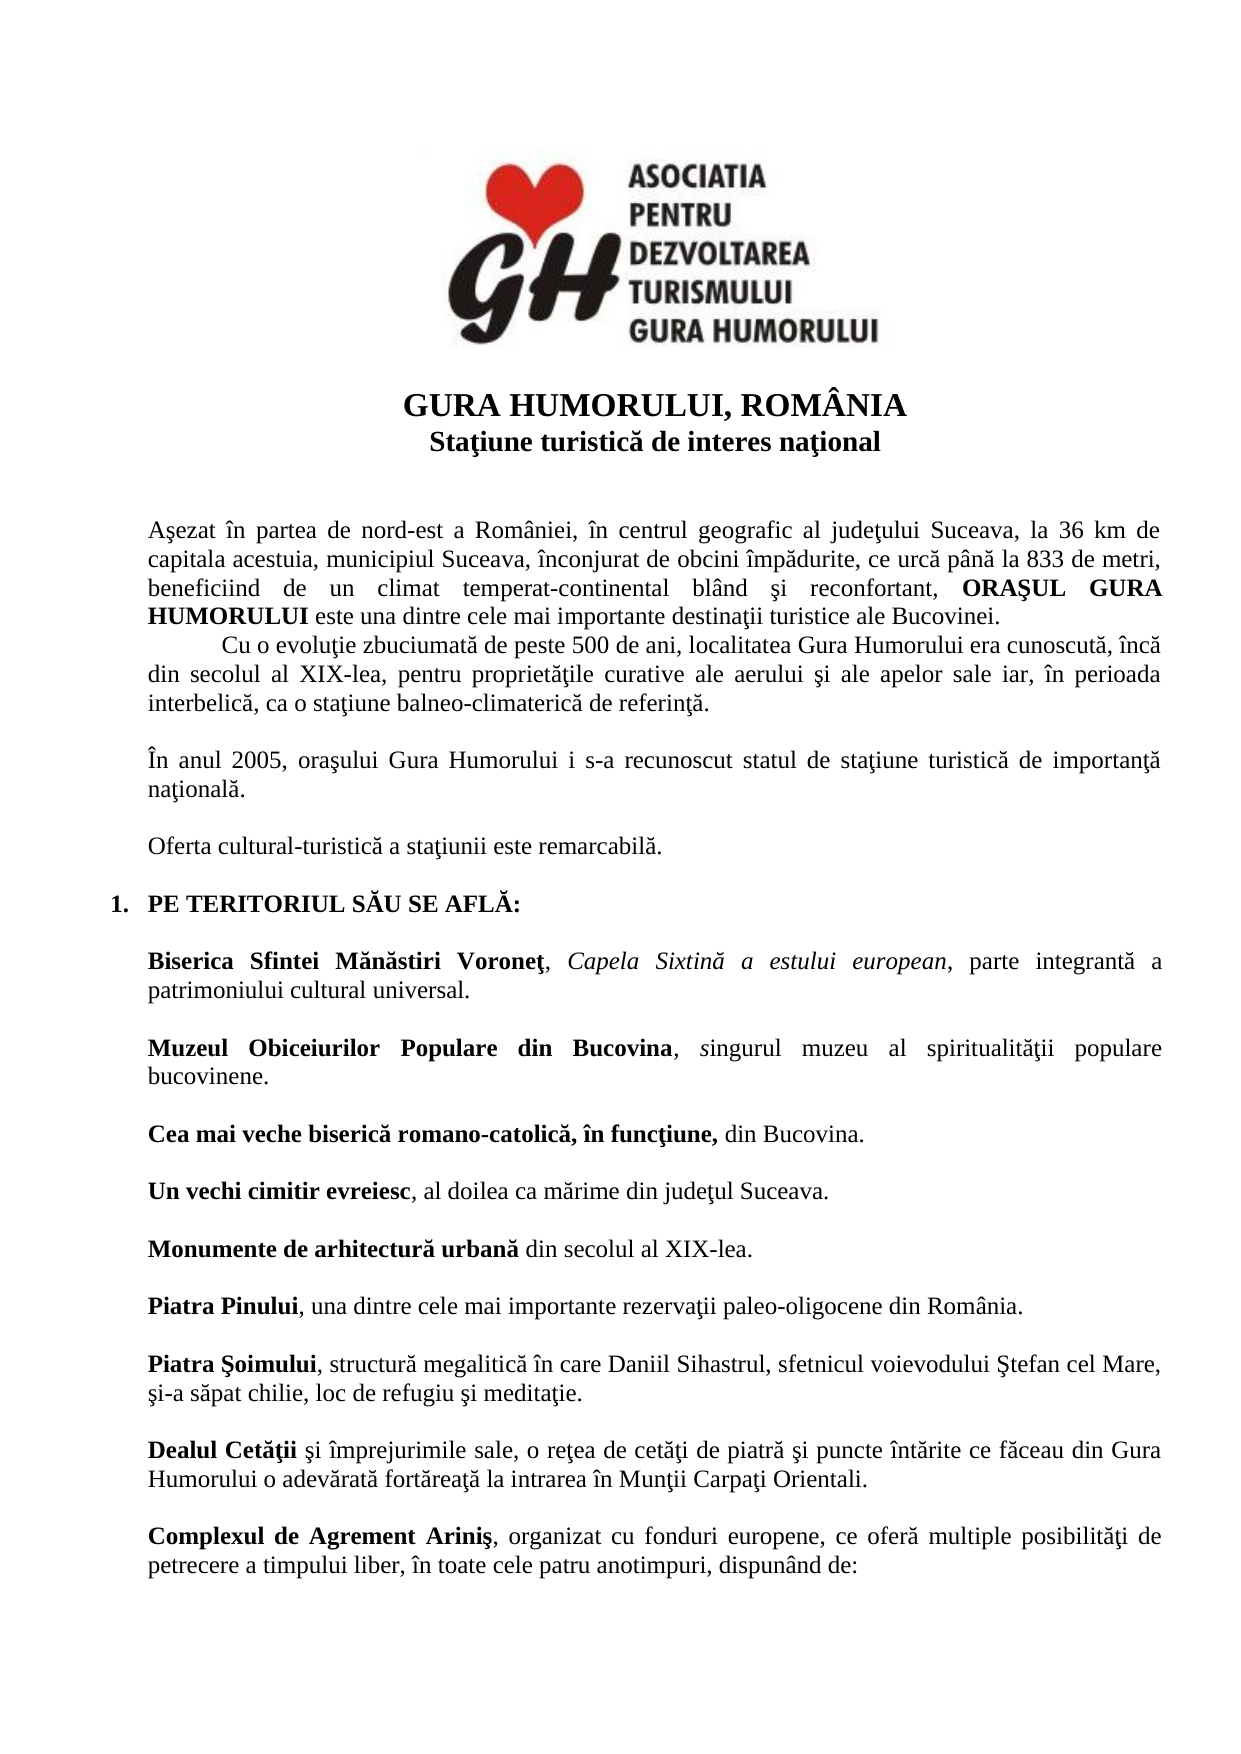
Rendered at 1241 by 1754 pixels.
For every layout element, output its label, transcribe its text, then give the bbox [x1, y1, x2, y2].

title GURA HUMORULUI, ROMÂNIA [148, 386, 1162, 424]
text Dealul Cetăţii şi împrejurimile sale, o reţea de cetăţi de piatră şi puncte întărite ce făceau din Gura Humorului o adevărată fortăreaţă la intrarea în Munţii Carpaţi Orientali. [148, 1435, 1162, 1493]
text Aşezat în partea de nord-est a României, în centrul geografic al judeţului Suceava, la 36 km de capitala acestuia, municipiul Suceava, înconjurat de obcini împădurite, ce urcă până la 833 de metri, beneficiind de un climat temperat-continental blând şi reconfortant, ORAŞUL GURA HUMORULUI este una dintre cele mai importante destinaţii turistice ale Bucovinei. [148, 515, 1162, 630]
text Complexul de Agrement Ariniş, organizat cu fonduri europene, ce oferă multiple posibilităţi de petrecere a timpului liber, în toate cele patru anotimpuri, dispunând de: [148, 1521, 1162, 1579]
text Cu o evoluţie zbuciumată de peste 500 de ani, localitatea Gura Humorului era cunoscută, încă din secolul al XIX-lea, pentru proprietăţile curative ale aerului şi ale apelor sale iar, în perioada interbelică, ca o staţiune balneo-climaterică de referinţă. [148, 630, 1162, 716]
list PE TERITORIUL SĂU SE AFLĂ: [110, 889, 1162, 918]
text Un vechi cimitir evreiesc, al doilea ca mărime din judeţul Suceava. [148, 1176, 1162, 1205]
text Biserica Sfintei Mănăstiri Voroneţ, Capela Sixtină a estului european, parte integrantă a patrimoniului cultural universal. [148, 946, 1162, 1004]
text Piatra Şoimului, structură megalitică în care Daniil Sihastrul, sfetnicul voievodului Ştefan cel Mare, şi-a săpat chilie, loc de refugiu şi meditaţie. [148, 1349, 1162, 1406]
text Staţiune turistică de interes naţional [148, 424, 1162, 458]
text În anul 2005, oraşului Gura Humorului i s-a recunoscut statul de staţiune turistică de importanţă naţională. [148, 745, 1162, 803]
text Piatra Pinului, una dintre cele mai importante rezervaţii paleo-oligocene din România. [148, 1291, 1162, 1320]
text Cea mai veche biserică romano-catolică, în funcţiune, din Bucovina. [148, 1119, 1162, 1148]
text Oferta cultural-turistică a staţiunii este remarcabilă. [148, 831, 1162, 860]
text Muzeul Obiceiurilor Populare din Bucovina, singurul muzeu al spiritualităţii populare bucovinene. [148, 1033, 1162, 1090]
text Monumente de arhitectură urbană din secolul al XIX-lea. [148, 1234, 1162, 1263]
